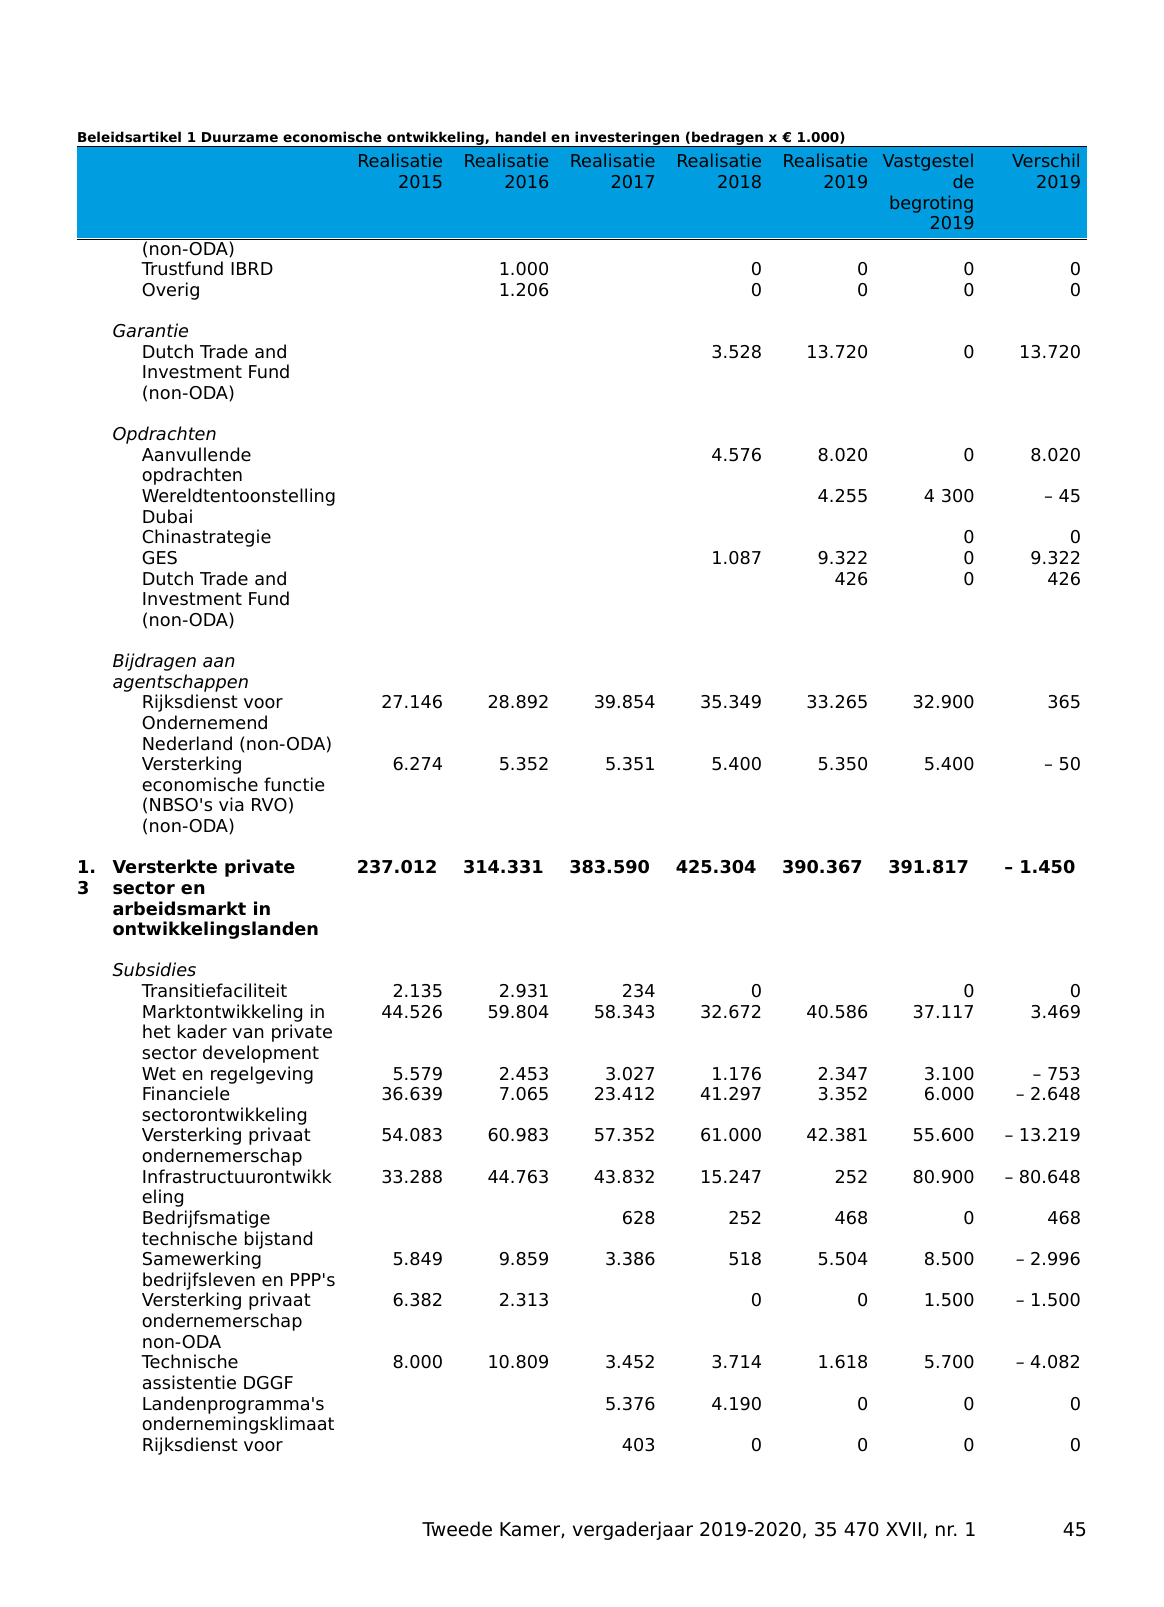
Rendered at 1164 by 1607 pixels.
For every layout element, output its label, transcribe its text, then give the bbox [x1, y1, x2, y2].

table_cell 0 [980, 1435, 1087, 1455]
table_cell Marktontwikkeling in het kader van private sector development [136, 1002, 342, 1063]
table_cell [661, 486, 768, 527]
table_cell 237.012 [343, 857, 449, 940]
table_cell Wereldtentoonstelling Dubai [136, 486, 342, 527]
table_cell 37.117 [874, 1002, 980, 1063]
table_cell [980, 837, 1087, 857]
table_cell [768, 300, 874, 321]
table_cell 0 [661, 1290, 768, 1352]
table_cell [768, 321, 874, 342]
table_cell [555, 424, 661, 445]
table_cell [555, 342, 661, 403]
table_cell 0 [980, 280, 1087, 300]
table_cell [106, 404, 136, 424]
table_cell – 80.648 [980, 1167, 1087, 1208]
table_cell [980, 651, 1087, 692]
table_cell Vastgestelde begroting 2019 [874, 147, 980, 238]
table_cell [77, 342, 106, 403]
table_cell 32.900 [874, 692, 980, 754]
table_cell [449, 548, 555, 568]
table_cell [77, 1125, 106, 1167]
table_cell 5.579 [343, 1064, 449, 1084]
table_cell 1.000 [449, 259, 555, 280]
table_cell 628 [555, 1208, 661, 1249]
table_cell 28.892 [449, 692, 555, 754]
table_cell 43.832 [555, 1167, 661, 1208]
table_cell [77, 1435, 106, 1455]
table_cell 0 [768, 1394, 874, 1435]
table_cell [343, 960, 449, 981]
table_cell [980, 424, 1087, 445]
table_cell [980, 321, 1087, 342]
table_cell [343, 630, 449, 651]
table_cell [449, 1435, 555, 1455]
table_cell [449, 321, 555, 342]
table_cell 0 [874, 527, 980, 548]
table_cell [449, 651, 555, 692]
table_cell [106, 1002, 136, 1063]
table_cell 1.3 [77, 857, 106, 940]
table_cell [106, 981, 136, 1002]
table_cell [106, 240, 136, 259]
table_cell [555, 486, 661, 527]
table_cell – 2.648 [980, 1084, 1087, 1125]
table_cell [77, 404, 106, 424]
table_cell 365 [980, 692, 1087, 754]
table_cell [874, 240, 980, 259]
table_cell Overig [136, 280, 342, 300]
table_cell [106, 1435, 136, 1455]
table_cell Subsidies [106, 960, 342, 981]
table_cell (non-ODA) [136, 240, 342, 259]
table_cell [874, 300, 980, 321]
table_cell 314.331 [449, 857, 555, 940]
table_cell 0 [661, 259, 768, 280]
table_cell 2.313 [449, 1290, 555, 1352]
table_cell 9.859 [449, 1249, 555, 1290]
table_cell 5.352 [449, 754, 555, 837]
table_cell [343, 342, 449, 403]
table_cell [980, 960, 1087, 981]
table_cell 403 [555, 1435, 661, 1455]
table_cell GES [136, 548, 342, 568]
table_cell [106, 837, 136, 857]
table_cell [555, 280, 661, 300]
table_cell [768, 630, 874, 651]
table_cell [77, 630, 106, 651]
table_cell 4 300 [874, 486, 980, 527]
table_cell [106, 300, 136, 321]
table_cell 5.700 [874, 1352, 980, 1393]
table_cell [343, 321, 449, 342]
table_cell [661, 960, 768, 981]
table_cell 0 [874, 981, 980, 1002]
table_cell 0 [874, 548, 980, 568]
table_cell [661, 940, 768, 960]
table_cell 5.350 [768, 754, 874, 837]
table_cell [106, 940, 136, 960]
table_cell 3.100 [874, 1064, 980, 1084]
table_cell – 4.082 [980, 1352, 1087, 1393]
table_cell 426 [980, 569, 1087, 630]
table_cell [106, 754, 136, 837]
table_cell [449, 424, 555, 445]
table_cell Trustfund IBRD [136, 259, 342, 280]
table_cell [77, 548, 106, 568]
table_cell 468 [980, 1208, 1087, 1249]
table_cell [106, 1167, 136, 1208]
table_cell 0 [874, 1208, 980, 1249]
table_cell [77, 754, 106, 837]
table_cell [768, 527, 874, 548]
table_cell [343, 527, 449, 548]
table_cell 35.349 [661, 692, 768, 754]
table_cell [106, 445, 136, 486]
table_cell – 2.996 [980, 1249, 1087, 1290]
table_cell Versterking privaat ondernemerschap non-ODA [136, 1290, 342, 1352]
table_cell Verschil 2019 [980, 147, 1087, 238]
table_cell [77, 424, 106, 445]
table_cell 39.854 [555, 692, 661, 754]
table_cell 0 [980, 981, 1087, 1002]
table_cell [106, 548, 136, 568]
table_cell [343, 940, 449, 960]
table_cell [106, 1064, 136, 1084]
table_cell 0 [874, 280, 980, 300]
table_cell [449, 1208, 555, 1249]
table_cell [106, 692, 136, 754]
table_cell Technische assistentie DGGF [136, 1352, 342, 1393]
table_cell [77, 1208, 106, 1249]
table_cell Transitiefaciliteit [136, 981, 342, 1002]
table_cell [77, 300, 106, 321]
table_cell [343, 259, 449, 280]
table_header Beleidsartikel 1 Duurzame economische ontwikkeling, handel en investeringen (bedragen x € 1.000) [77, 130, 1087, 146]
table_cell 0 [768, 280, 874, 300]
table_cell [555, 548, 661, 568]
table_cell [661, 569, 768, 630]
table_cell – 1.500 [980, 1290, 1087, 1352]
table_cell [449, 569, 555, 630]
table_cell [768, 981, 874, 1002]
table_cell [768, 960, 874, 981]
table_cell 0 [980, 259, 1087, 280]
table_cell [106, 1352, 136, 1393]
table_cell 468 [768, 1208, 874, 1249]
table_cell [980, 404, 1087, 424]
table_cell [106, 342, 136, 403]
table_cell Versterking privaat ondernemerschap [136, 1125, 342, 1167]
table_cell 10.809 [449, 1352, 555, 1393]
table_cell 3.352 [768, 1084, 874, 1125]
table_cell [661, 837, 768, 857]
table_cell [555, 940, 661, 960]
table_cell [449, 300, 555, 321]
table_cell 4.255 [768, 486, 874, 527]
table_cell [874, 940, 980, 960]
table_cell 13.720 [980, 342, 1087, 403]
table_cell [77, 1352, 106, 1393]
table_cell Bedrijfsmatige technische bijstand [136, 1208, 342, 1249]
table_cell 57.352 [555, 1125, 661, 1167]
table_cell 8.020 [980, 445, 1087, 486]
table_cell [343, 240, 449, 259]
table_cell 6.000 [874, 1084, 980, 1125]
table_cell 3.452 [555, 1352, 661, 1393]
table_cell [555, 837, 661, 857]
table_cell [136, 940, 342, 960]
table_cell 2.347 [768, 1064, 874, 1084]
table_cell [343, 569, 449, 630]
table_cell 1.176 [661, 1064, 768, 1084]
table_cell [555, 630, 661, 651]
table_cell [980, 300, 1087, 321]
table_cell 32.672 [661, 1002, 768, 1063]
table_cell Versterkte private sector en arbeidsmarkt in ontwikkelingslanden [106, 857, 342, 940]
table_cell [343, 300, 449, 321]
table_cell [449, 342, 555, 403]
table_cell [106, 280, 136, 300]
table_cell 425.304 [661, 857, 768, 940]
table_cell 41.297 [661, 1084, 768, 1125]
table_cell 23.412 [555, 1084, 661, 1125]
table_cell [768, 651, 874, 692]
table_cell Rijksdienst voor [136, 1435, 342, 1455]
table_cell [449, 630, 555, 651]
table_cell [768, 404, 874, 424]
table_cell [874, 960, 980, 981]
table_cell 234 [555, 981, 661, 1002]
table_cell Realisatie 2017 [555, 147, 661, 238]
table_cell [449, 940, 555, 960]
table_cell [555, 240, 661, 259]
table_cell 27.146 [343, 692, 449, 754]
table_cell [77, 569, 106, 630]
table_cell [661, 300, 768, 321]
table_cell [449, 486, 555, 527]
table_cell [449, 837, 555, 857]
table_cell 1.087 [661, 548, 768, 568]
table_cell [555, 569, 661, 630]
table_cell [874, 837, 980, 857]
table_cell [555, 321, 661, 342]
table_cell [980, 630, 1087, 651]
table_cell 15.247 [661, 1167, 768, 1208]
table_cell 3.528 [661, 342, 768, 403]
table_cell 2.135 [343, 981, 449, 1002]
table_cell – 45 [980, 486, 1087, 527]
table_cell [77, 1064, 106, 1084]
table_cell [555, 259, 661, 280]
table_cell [77, 981, 106, 1002]
table_cell [106, 486, 136, 527]
table_cell 58.343 [555, 1002, 661, 1063]
table_cell 4.576 [661, 445, 768, 486]
table_cell [874, 630, 980, 651]
table_cell 80.900 [874, 1167, 980, 1208]
table_cell 8.020 [768, 445, 874, 486]
table_cell [343, 548, 449, 568]
table_cell [661, 321, 768, 342]
table_cell [77, 445, 106, 486]
table_cell [874, 424, 980, 445]
table_cell 44.763 [449, 1167, 555, 1208]
table_cell 390.367 [768, 857, 874, 940]
table_cell 3.386 [555, 1249, 661, 1290]
table_cell [77, 1167, 106, 1208]
table_cell [343, 1208, 449, 1249]
table_cell 383.590 [555, 857, 661, 940]
table_cell 9.322 [768, 548, 874, 568]
table_cell 40.586 [768, 1002, 874, 1063]
table_cell 1.618 [768, 1352, 874, 1393]
table_cell Landenprogramma's ondernemingsklimaat [136, 1394, 342, 1435]
table_cell Aanvullende opdrachten [136, 445, 342, 486]
table_cell 252 [768, 1167, 874, 1208]
table_cell [77, 960, 106, 981]
table_cell [343, 424, 449, 445]
table_cell [343, 445, 449, 486]
table_cell 8.000 [343, 1352, 449, 1393]
table_cell Samewerking bedrijfsleven en PPP's [136, 1249, 342, 1290]
table_cell 5.376 [555, 1394, 661, 1435]
table_cell 44.526 [343, 1002, 449, 1063]
table_cell [661, 527, 768, 548]
table_cell Financiele sectorontwikkeling [136, 1084, 342, 1125]
table_cell [77, 940, 106, 960]
table_cell 2.931 [449, 981, 555, 1002]
table_cell [874, 651, 980, 692]
table_cell – 13.219 [980, 1125, 1087, 1167]
table_cell [77, 837, 106, 857]
table_cell 2.453 [449, 1064, 555, 1084]
table_cell [343, 1435, 449, 1455]
table_cell 60.983 [449, 1125, 555, 1167]
table_cell [555, 1290, 661, 1352]
table_cell [768, 837, 874, 857]
table_cell [343, 651, 449, 692]
table_cell 5.400 [874, 754, 980, 837]
table_cell 36.639 [343, 1084, 449, 1125]
table_cell [449, 404, 555, 424]
table_cell 8.500 [874, 1249, 980, 1290]
table_cell 426 [768, 569, 874, 630]
table_cell [343, 280, 449, 300]
table_cell 3.027 [555, 1064, 661, 1084]
table_cell 54.083 [343, 1125, 449, 1167]
table_cell [106, 1084, 136, 1125]
table_cell 0 [768, 1435, 874, 1455]
table_cell Dutch Trade and Investment Fund (non-ODA) [136, 342, 342, 403]
table_cell 0 [768, 259, 874, 280]
table_cell [449, 1394, 555, 1435]
table_cell 0 [874, 342, 980, 403]
table_cell [77, 147, 342, 238]
table_cell [77, 1394, 106, 1435]
table_cell [106, 630, 136, 651]
table_cell Realisatie 2018 [661, 147, 768, 238]
table_cell 7.065 [449, 1084, 555, 1125]
table_cell 0 [768, 1290, 874, 1352]
table_cell [77, 651, 106, 692]
table_cell 0 [661, 981, 768, 1002]
table_cell 5.504 [768, 1249, 874, 1290]
table_cell [874, 404, 980, 424]
table_cell 6.382 [343, 1290, 449, 1352]
table_cell [343, 1394, 449, 1435]
table_cell 0 [874, 259, 980, 280]
table_cell [555, 445, 661, 486]
table_cell [661, 630, 768, 651]
table_cell [136, 300, 342, 321]
table_cell 1.206 [449, 280, 555, 300]
table_cell 0 [874, 1394, 980, 1435]
table_cell [106, 259, 136, 280]
table_cell [768, 240, 874, 259]
table_cell [449, 960, 555, 981]
table_cell [980, 240, 1087, 259]
table_cell [77, 1249, 106, 1290]
table_cell [106, 1125, 136, 1167]
table_cell [106, 569, 136, 630]
table_cell [874, 321, 980, 342]
table_cell 5.351 [555, 754, 661, 837]
table_cell [661, 424, 768, 445]
table_cell [77, 1290, 106, 1352]
table_cell [136, 404, 342, 424]
table_cell 0 [874, 1435, 980, 1455]
table_cell 0 [661, 280, 768, 300]
table_cell [77, 259, 106, 280]
table_cell [77, 280, 106, 300]
table_cell [343, 486, 449, 527]
table_cell 518 [661, 1249, 768, 1290]
table_cell 9.322 [980, 548, 1087, 568]
table_cell [661, 651, 768, 692]
table_cell [555, 404, 661, 424]
table_cell [77, 1002, 106, 1063]
table_cell [77, 527, 106, 548]
table_cell [77, 321, 106, 342]
table_cell 61.000 [661, 1125, 768, 1167]
table_cell Versterking economische functie (NBSO's via RVO) (non-ODA) [136, 754, 342, 837]
table_cell 0 [661, 1435, 768, 1455]
table_cell 4.190 [661, 1394, 768, 1435]
table_cell [77, 692, 106, 754]
table_cell Bijdragen aan agentschappen [106, 651, 342, 692]
table_cell [106, 1249, 136, 1290]
table_cell [77, 240, 106, 259]
table_cell 42.381 [768, 1125, 874, 1167]
table_cell 13.720 [768, 342, 874, 403]
table_cell 6.274 [343, 754, 449, 837]
table_cell Rijksdienst voor Ondernemend Nederland (non-ODA) [136, 692, 342, 754]
table_cell [555, 960, 661, 981]
table_cell 33.265 [768, 692, 874, 754]
table_cell [980, 940, 1087, 960]
table_cell [449, 445, 555, 486]
table_cell [77, 486, 106, 527]
table_cell [106, 1290, 136, 1352]
table_cell [555, 651, 661, 692]
table_cell 0 [980, 527, 1087, 548]
table_cell [106, 1208, 136, 1249]
table_cell Wet en regelgeving [136, 1064, 342, 1084]
table_cell – 50 [980, 754, 1087, 837]
table_cell 0 [874, 569, 980, 630]
table_cell 391.817 [874, 857, 980, 940]
table_cell [343, 404, 449, 424]
table_cell Realisatie 2019 [768, 147, 874, 238]
table_cell Realisatie 2016 [449, 147, 555, 238]
table_cell 1.500 [874, 1290, 980, 1352]
table_cell [555, 527, 661, 548]
table_cell – 1.450 [980, 857, 1087, 940]
table_cell [661, 404, 768, 424]
table_cell [768, 424, 874, 445]
table_cell [106, 1394, 136, 1435]
table_cell Opdrachten [106, 424, 342, 445]
table_cell [136, 630, 342, 651]
table_cell [768, 940, 874, 960]
table_cell 33.288 [343, 1167, 449, 1208]
table_cell 5.400 [661, 754, 768, 837]
table_cell 5.849 [343, 1249, 449, 1290]
table_cell [106, 527, 136, 548]
table_cell 59.804 [449, 1002, 555, 1063]
table_cell 0 [980, 1394, 1087, 1435]
table_cell 0 [874, 445, 980, 486]
table_cell – 753 [980, 1064, 1087, 1084]
table_cell 252 [661, 1208, 768, 1249]
table_cell Dutch Trade and Investment Fund (non-ODA) [136, 569, 342, 630]
table_cell Garantie [106, 321, 342, 342]
table_cell 3.469 [980, 1002, 1087, 1063]
table_cell [343, 837, 449, 857]
table_cell 3.714 [661, 1352, 768, 1393]
table_cell 55.600 [874, 1125, 980, 1167]
table_cell [449, 240, 555, 259]
table_cell [136, 837, 342, 857]
table_cell Realisatie 2015 [343, 147, 449, 238]
table_cell [661, 240, 768, 259]
table_cell [77, 1084, 106, 1125]
table_cell Infrastructuurontwikkeling [136, 1167, 342, 1208]
table_cell [449, 527, 555, 548]
table_cell [555, 300, 661, 321]
table_cell Chinastrategie [136, 527, 342, 548]
